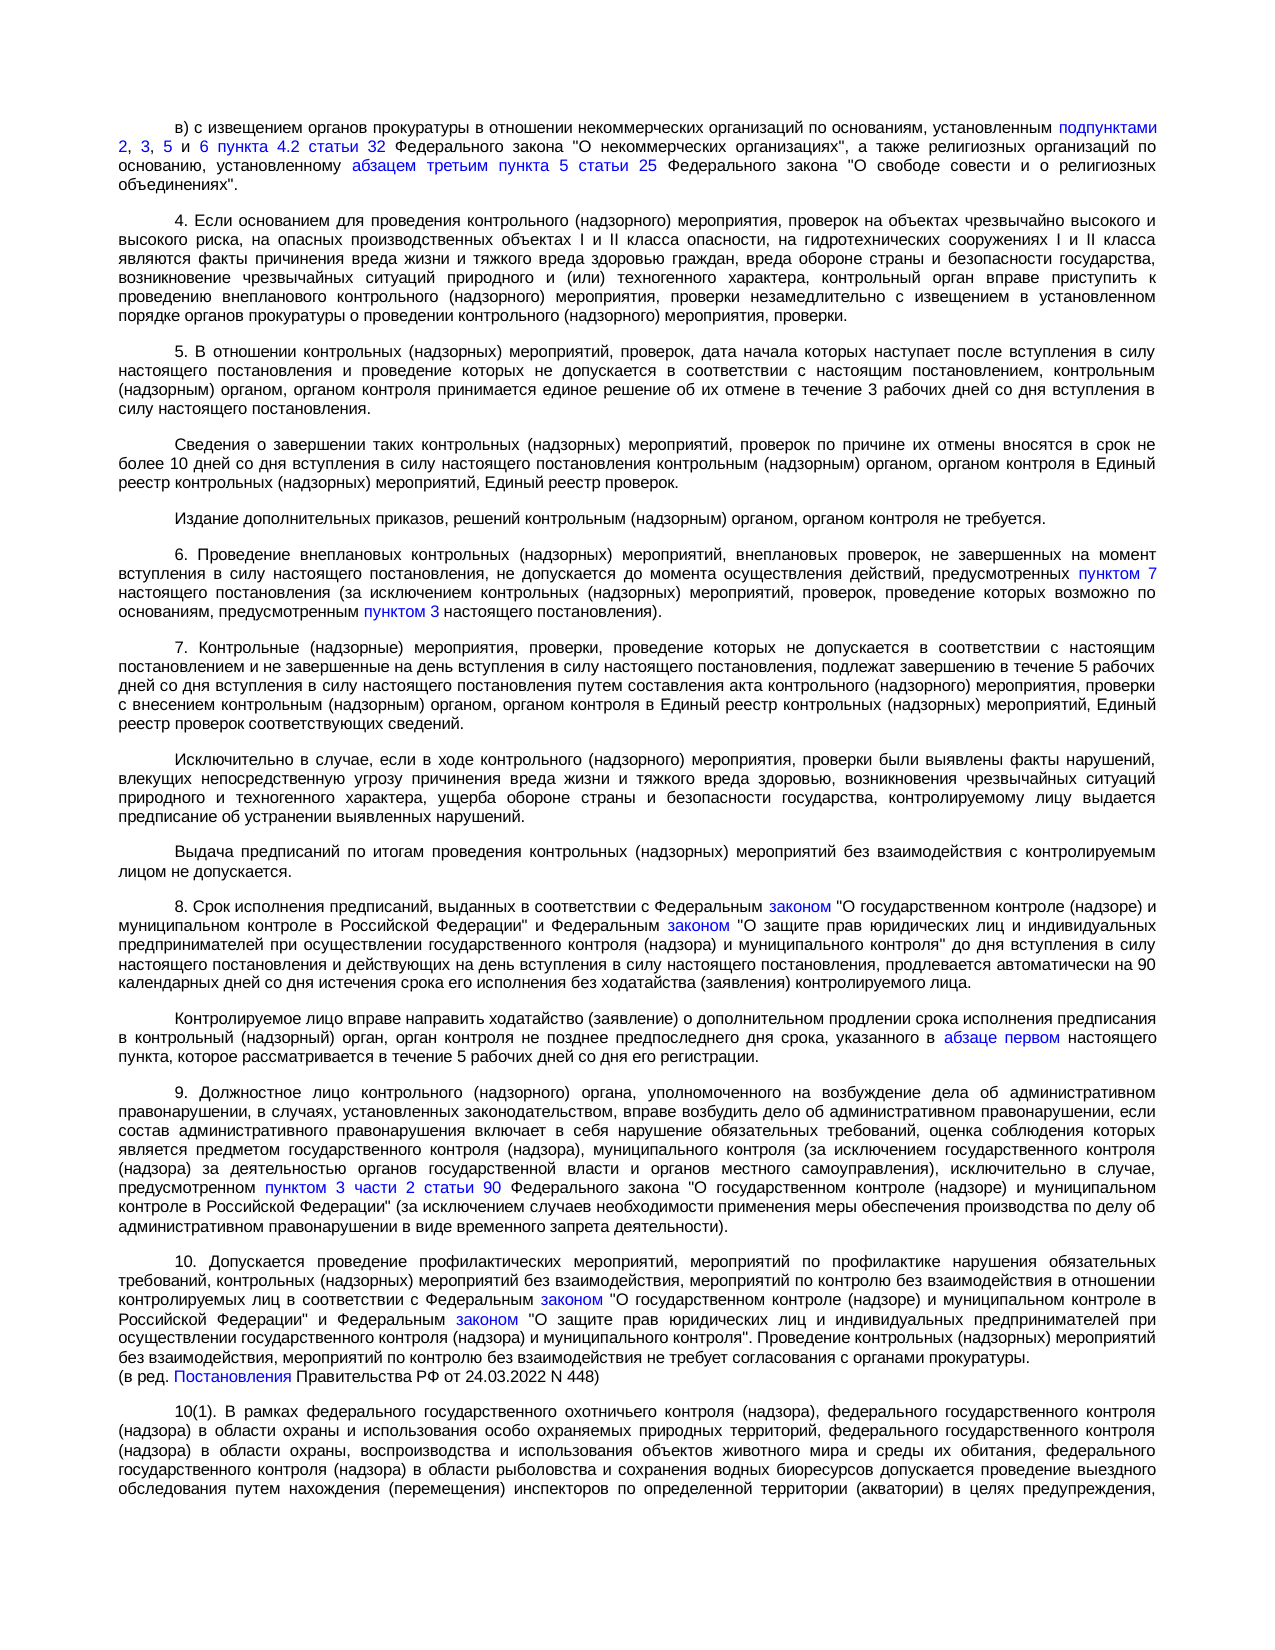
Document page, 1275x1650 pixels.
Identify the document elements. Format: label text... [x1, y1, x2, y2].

text 7. Контрольные (надзорные) мероприятия, проверки, проведение которых не допускается в соответствии с настоящим постановлением и не завершенные на день вступления в силу настоящего постановления, подлежат завершению в течение 5 рабочих дней со дня вступления в силу настоящего постановления путем составления акта контрольного (надзорного) мероприятия, проверки с внесением контрольным (надзорным) органом, органом контроля в Единый реестр контрольных (надзорных) мероприятий, Единый реестр проверок соответствующих сведений. [118, 637, 1157, 733]
text Издание дополнительных приказов, решений контрольным (надзорным) органом, органом контроля не требуется. [118, 509, 1157, 528]
text 10(1). В рамках федерального государственного охотничьего контроля (надзора), федерального государственного контроля (надзора) в области охраны и использования особо охраняемых природных территорий, федерального государственного контроля (надзора) в области охраны, воспроизводства и использования объектов животного мира и среды их обитания, федерального государственного контроля (надзора) в области рыболовства и сохранения водных биоресурсов допускается проведение выездного обследования путем нахождения (перемещения) инспекторов по определенной территории (акватории) в целях предупреждения, [118, 1402, 1157, 1498]
text Контролируемое лицо вправе направить ходатайство (заявление) о дополнительном продлении срока исполнения предписания в контрольный (надзорный) орган, орган контроля не позднее предпоследнего дня срока, указанного в абзаце первом настоящего пункта, которое рассматривается в течение 5 рабочих дней со дня его регистрации. [118, 1009, 1157, 1066]
text (в ред. Постановления Правительства РФ от 24.03.2022 N 448) [118, 1367, 1157, 1386]
text 5. В отношении контрольных (надзорных) мероприятий, проверок, дата начала которых наступает после вступления в силу настоящего постановления и проведение которых не допускается в соответствии с настоящим постановлением, контрольным (надзорным) органом, органом контроля принимается единое решение об их отмене в течение 3 рабочих дней со дня вступления в силу настоящего постановления. [118, 342, 1157, 418]
text 8. Срок исполнения предписаний, выданных в соответствии с Федеральным законом "О государственном контроле (надзоре) и муниципальном контроле в Российской Федерации" и Федеральным законом "О защите прав юридических лиц и индивидуальных предпринимателей при осуществлении государственного контроля (надзора) и муниципального контроля" до дня вступления в силу настоящего постановления и действующих на день вступления в силу настоящего постановления, продлевается автоматически на 90 календарных дней со дня истечения срока его исполнения без ходатайства (заявления) контролируемого лица. [118, 897, 1157, 992]
text 9. Должностное лицо контрольного (надзорного) органа, уполномоченного на возбуждение дела об административном правонарушении, в случаях, установленных законодательством, вправе возбудить дело об административном правонарушении, если состав административного правонарушения включает в себя нарушение обязательных требований, оценка соблюдения которых является предметом государственного контроля (надзора), муниципального контроля (за исключением государственного контроля (надзора) за деятельностью органов государственной власти и органов местного самоуправления), исключительно в случае, предусмотренном пунктом 3 части 2 статьи 90 Федерального закона "О государственном контроле (надзоре) и муниципальном контроле в Российской Федерации" (за исключением случаев необходимости применения меры обеспечения производства по делу об административном правонарушении в виде временного запрета деятельности). [118, 1083, 1157, 1236]
text Сведения о завершении таких контрольных (надзорных) мероприятий, проверок по причине их отмены вносятся в срок не более 10 дней со дня вступления в силу настоящего постановления контрольным (надзорным) органом, органом контроля в Единый реестр контрольных (надзорных) мероприятий, Единый реестр проверок. [118, 435, 1157, 492]
text 10. Допускается проведение профилактических мероприятий, мероприятий по профилактике нарушения обязательных требований, контрольных (надзорных) мероприятий без взаимодействия, мероприятий по контролю без взаимодействия в отношении контролируемых лиц в соответствии с Федеральным законом "О государственном контроле (надзоре) и муниципальном контроле в Российской Федерации" и Федеральным законом "О защите прав юридических лиц и индивидуальных предпринимателей при осуществлении государственного контроля (надзора) и муниципального контроля". Проведение контрольных (надзорных) мероприятий без взаимодействия, мероприятий по контролю без взаимодействия не требует согласования с органами прокуратуры. [118, 1252, 1157, 1367]
text 6. Проведение внеплановых контрольных (надзорных) мероприятий, внеплановых проверок, не завершенных на момент вступления в силу настоящего постановления, не допускается до момента осуществления действий, предусмотренных пунктом 7 настоящего постановления (за исключением контрольных (надзорных) мероприятий, проверок, проведение которых возможно по основаниям, предусмотренным пунктом 3 настоящего постановления). [118, 544, 1157, 621]
text Исключительно в случае, если в ходе контрольного (надзорного) мероприятия, проверки были выявлены факты нарушений, влекущих непосредственную угрозу причинения вреда жизни и тяжкого вреда здоровью, возникновения чрезвычайных ситуаций природного и техногенного характера, ущерба обороне страны и безопасности государства, контролируемому лицу выдается предписание об устранении выявленных нарушений. [118, 749, 1157, 826]
text Выдача предписаний по итогам проведения контрольных (надзорных) мероприятий без взаимодействия с контролируемым лицом не допускается. [118, 842, 1157, 881]
text в) с извещением органов прокуратуры в отношении некоммерческих организаций по основаниям, установленным подпунктами 2, 3, 5 и 6 пункта 4.2 статьи 32 Федерального закона "О некоммерческих организациях", а также религиозных организаций по основанию, установленному абзацем третьим пункта 5 статьи 25 Федерального закона "О свободе совести и о религиозных объединениях". [118, 118, 1157, 194]
text 4. Если основанием для проведения контрольного (надзорного) мероприятия, проверок на объектах чрезвычайно высокого и высокого риска, на опасных производственных объектах I и II класса опасности, на гидротехнических сооружениях I и II класса являются факты причинения вреда жизни и тяжкого вреда здоровью граждан, вреда обороне страны и безопасности государства, возникновение чрезвычайных ситуаций природного и (или) техногенного характера, контрольный орган вправе приступить к проведению внепланового контрольного (надзорного) мероприятия, проверки незамедлительно с извещением в установленном порядке органов прокуратуры о проведении контрольного (надзорного) мероприятия, проверки. [118, 211, 1157, 325]
